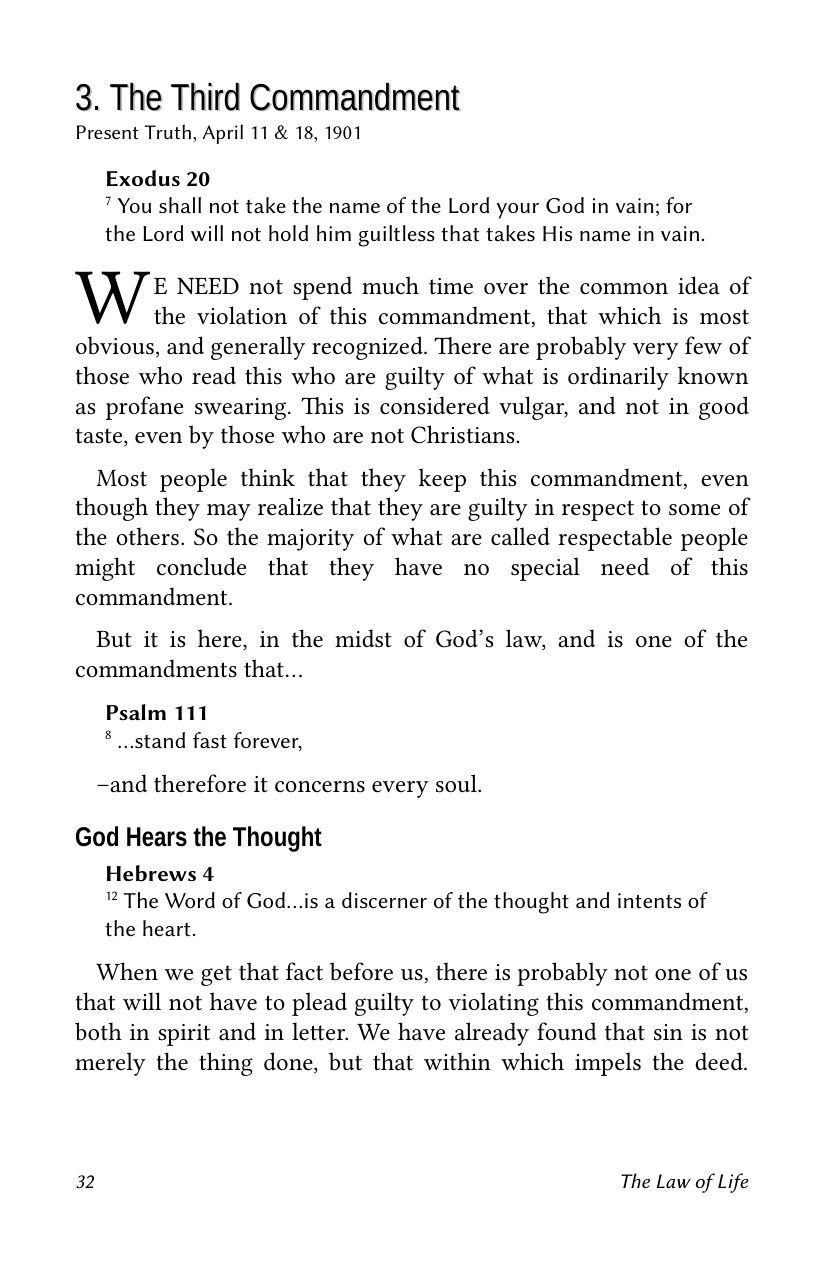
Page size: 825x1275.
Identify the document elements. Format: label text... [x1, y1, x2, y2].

subtitle God Hears the Thought [75, 821, 750, 852]
text But it is here, in the midst of God’s law, and is one of the commandments that… [75, 625, 750, 683]
text Most people think that they keep this commandment, even though they may realize that they are guilty in respect to some of the others. So the majority of what are called respectable people might conclude that they have no special need of this commandment. [75, 463, 750, 612]
text Present Truth, April 11 & 18, 1901 [75, 121, 750, 145]
text –and therefore it concerns every soul. [75, 770, 750, 798]
text When we get that fact before us, there is probably not one of us that will not have to plead guilty to violating this commandment, both in spirit and in letter. We have already found that sin is not merely the thing done, but that within which impels the deed. [75, 958, 750, 1106]
text 7 You shall not take the name of the Lord your God in vain; for the Lord will not hold him guiltless that takes His name in vain. [105, 193, 720, 247]
text 8 ...stand fast forever, [105, 727, 720, 754]
title The Third Commandment [75, 75, 750, 118]
text WE NEED not spend much time over the common idea of the violation of this commandment, that which is most obvious, and generally recognized. There are probably very few of those who read this who are guilty of what is ordinarily known as profane swearing. This is considered vulgar, and not in good taste, even by those who are not Christians. [75, 272, 750, 450]
text Hebrews 4 [105, 861, 750, 887]
text 12 The Word of God...is a discerner of the thought and intents of the heart. [105, 888, 720, 942]
text Exodus 20 [105, 166, 750, 192]
text Psalm 111 [105, 700, 750, 726]
